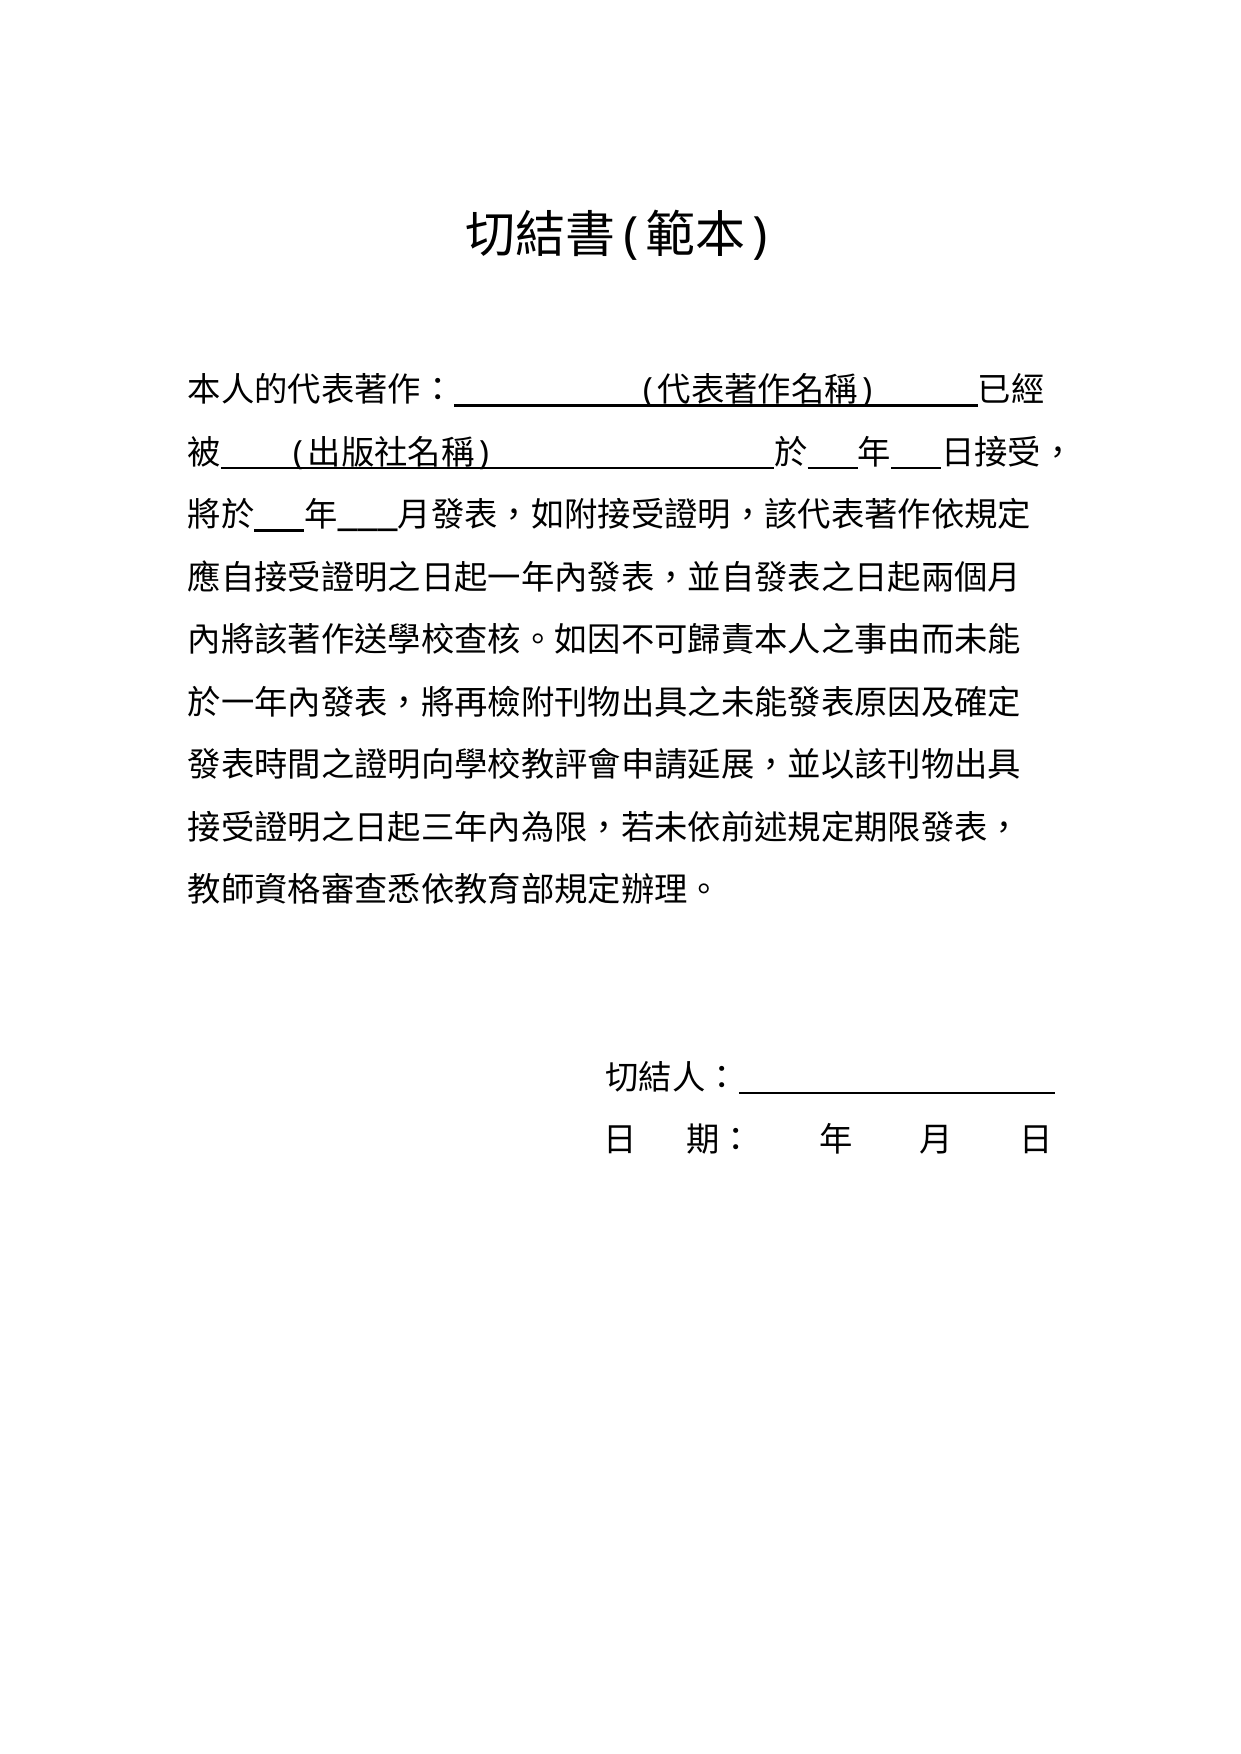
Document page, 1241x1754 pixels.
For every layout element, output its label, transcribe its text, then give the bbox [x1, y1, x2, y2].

text 日 期： 年 月 日 [187, 1096, 1053, 1158]
text 切結書(範本) [187, 158, 1053, 283]
text 本人的代表著作： (代表著作名稱) 已經被 (出版社名稱) 於 年 日接受，將於 年___月發表，如附接受證明，該代表著作依規定應自接受證明之日起一年內發表，並自發表之日起兩個月內將該著作送學校查核。如因不可歸責本人之事由而未能於一年內發表，將再檢附刊物出具之未能發表原因及確定發表時間之證明向學校教評會申請延展，並以該刊物出具接受證明之日起三年內為限，若未依前述規定期限發表，教師資格審查悉依教育部規定辦理。 [187, 346, 1053, 908]
text 切結人： [187, 1033, 1055, 1096]
